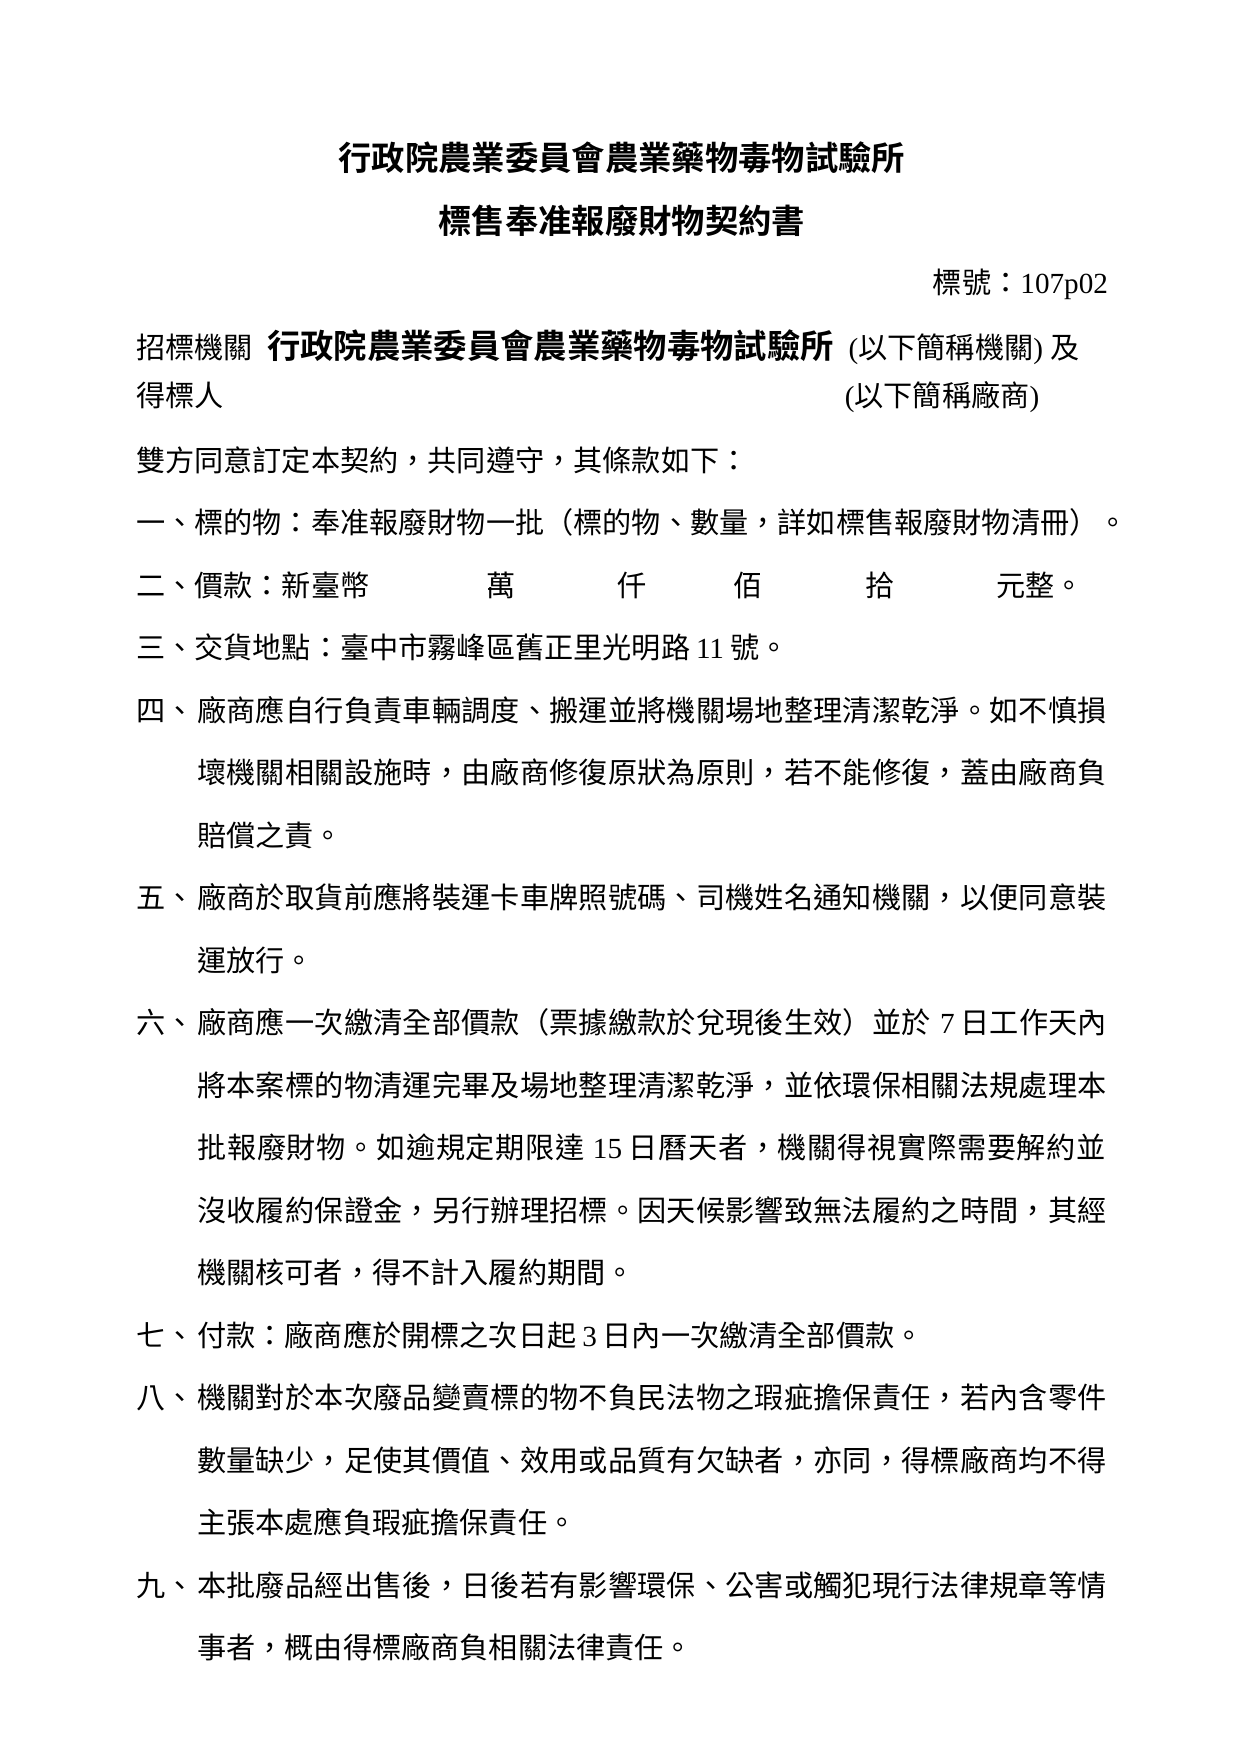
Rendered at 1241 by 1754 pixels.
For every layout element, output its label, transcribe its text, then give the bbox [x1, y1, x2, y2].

text 得標人 (以下簡稱廠商) [136, 364, 1107, 417]
text 五、 廠商於取貨前應將裝運卡車牌照號碼、司機姓名通知機關，以便同意裝運放行。 [136, 854, 1107, 979]
text 招標機關 行政院農業委員會農業藥物毒物試驗所 (以下簡稱機關) 及 [136, 302, 1107, 364]
text 二、價款：新臺幣 萬 仟 佰 拾 元整。 [136, 542, 1107, 604]
text 四、 廠商應自行負責車輛調度、搬運並將機關場地整理清潔乾淨。如不慎損壞機關相關設施時，由廠商修復原狀為原則，若不能修復，蓋由廠商負賠償之責。 [136, 667, 1107, 854]
text 一、標的物：奉准報廢財物一批（標的物、數量，詳如標售報廢財物清冊）。 [136, 479, 1107, 542]
text 三、交貨地點：臺中市霧峰區舊正里光明路11號。 [136, 604, 1107, 667]
text 九、 本批廢品經出售後，日後若有影響環保、公害或觸犯現行法律規章等情事者，概由得標廠商負相關法律責任。 [136, 1542, 1107, 1667]
text 八、 機關對於本次廢品變賣標的物不負民法物之瑕疵擔保責任，若內含零件數量缺少，足使其價值、效用或品質有欠缺者，亦同，得標廠商均不得主張本處應負瑕疵擔保責任。 [136, 1354, 1107, 1542]
text 雙方同意訂定本契約，共同遵守，其條款如下： [136, 417, 1107, 479]
text 行政院農業委員會農業藥物毒物試驗所 [136, 114, 1107, 177]
text 七、 付款：廠商應於開標之次日起3日內一次繳清全部價款。 [136, 1292, 1107, 1354]
text 標售奉准報廢財物契約書 [136, 177, 1107, 239]
text 六、 廠商應一次繳清全部價款（票據繳款於兌現後生效）並於7日工作天內將本案標的物清運完畢及場地整理清潔乾淨，並依環保相關法規處理本批報廢財物。如逾規定期限達15日曆天者，機關得視實際需要解約並沒收履約保證金，另行辦理招標。因天候影響致無法履約之時間，其經機關核可者，得不計入履約期間。 [136, 979, 1107, 1292]
text 標號：107p02 [136, 239, 1107, 302]
